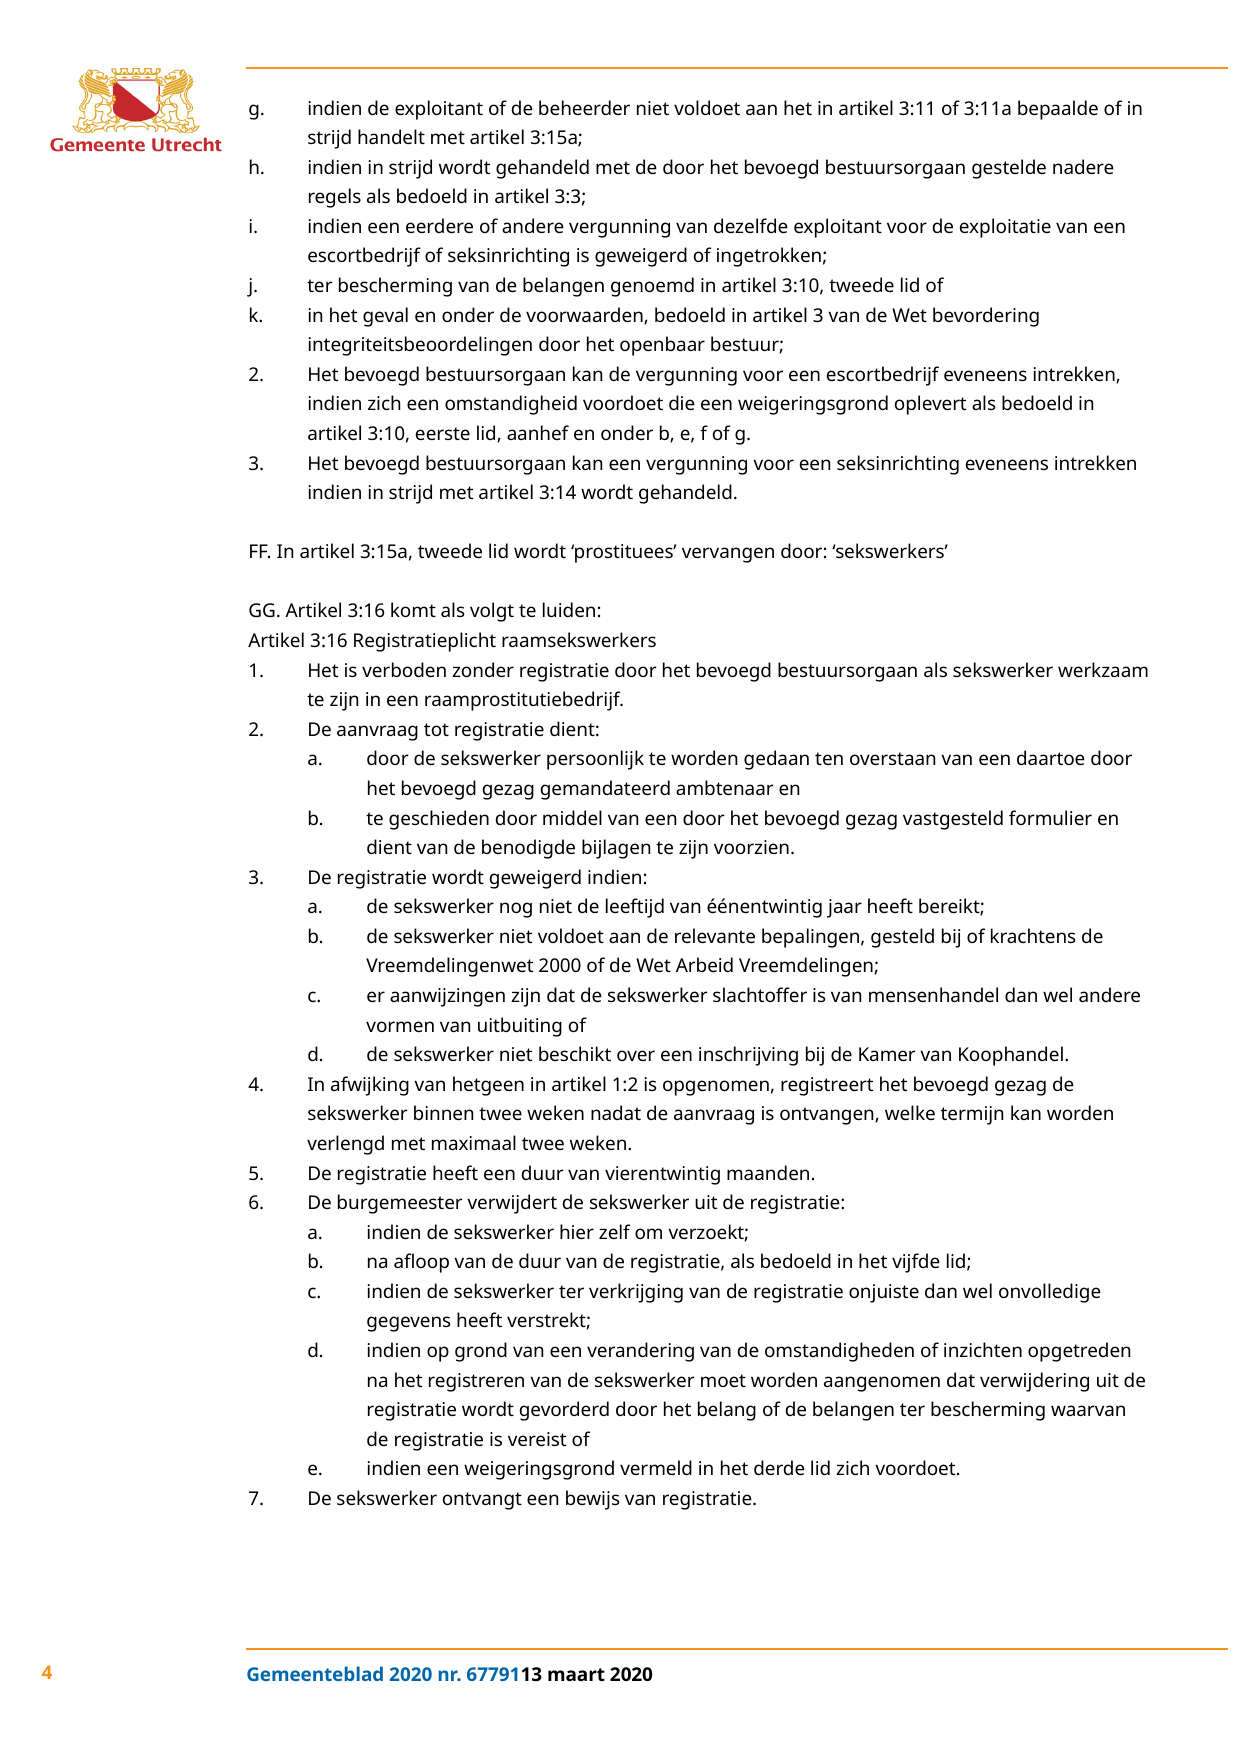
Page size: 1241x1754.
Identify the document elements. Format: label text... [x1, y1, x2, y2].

text FF. In artikel 3:15a, tweede lid wordt ‘prostituees’ vervangen door: ‘sekswerkers’ [248, 538, 1152, 564]
list De sekswerker ontvangt een bewijs van registratie. [248, 1485, 1152, 1511]
list indien de sekswerker ter verkrijging van de registratie onjuiste dan wel onvolledige gegevens heeft verstrekt; [307, 1278, 1152, 1333]
list er aanwijzingen zijn dat de sekswerker slachtoffer is van mensenhandel dan wel andere vormen van uitbuiting of [307, 982, 1152, 1038]
list indien op grond van een verandering van de omstandigheden of inzichten opgetreden na het registreren van de sekswerker moet worden aangenomen dat verwijdering uit de registratie wordt gevorderd door het belang of de belangen ter bescherming waarvan de registratie is vereist of [307, 1337, 1152, 1452]
list De aanvraag tot registratie dient: [248, 716, 1152, 742]
list te geschieden door middel van een door het bevoegd gezag vastgesteld formulier en dient van de benodigde bijlagen te zijn voorzien. [307, 805, 1152, 860]
picture [41, 47, 231, 172]
list de sekswerker nog niet de leeftijd van éénentwintig jaar heeft bereikt; [307, 893, 1152, 919]
list indien een eerdere of andere vergunning van dezelfde exploitant voor de exploitatie van een escortbedrijf of seksinrichting is geweigerd of ingetrokken; [248, 213, 1152, 268]
list ter bescherming van de belangen genoemd in artikel 3:10, tweede lid of [248, 272, 1152, 298]
list In afwijking van hetgeen in artikel 1:2 is opgenomen, registreert het bevoegd gezag de sekswerker binnen twee weken nadat de aanvraag is ontvangen, welke termijn kan worden verlengd met maximaal twee weken. [248, 1071, 1152, 1156]
list Het bevoegd bestuursorgaan kan een vergunning voor een seksinrichting eveneens intrekken indien in strijd met artikel 3:14 wordt gehandeld. [248, 450, 1152, 505]
list na afloop van de duur van de registratie, als bedoeld in het vijfde lid; [307, 1248, 1152, 1274]
list Het is verboden zonder registratie door het bevoegd bestuursorgaan als sekswerker werkzaam te zijn in een raamprostitutiebedrijf. [248, 657, 1152, 712]
list De registratie wordt geweigerd indien: [248, 864, 1152, 890]
text GG. Artikel 3:16 komt als volgt te luiden: [248, 598, 1152, 623]
list indien in strijd wordt gehandeld met de door het bevoegd bestuursorgaan gestelde nadere regels als bedoeld in artikel 3:3; [248, 154, 1152, 209]
text Artikel 3:16 Registratieplicht raamsekswerkers [248, 627, 1152, 653]
list De burgemeester verwijdert de sekswerker uit de registratie: [248, 1189, 1152, 1215]
list in het geval en onder de voorwaarden, bedoeld in artikel 3 van de Wet bevordering integriteitsbeoordelingen door het openbaar bestuur; [248, 302, 1152, 357]
list de sekswerker niet voldoet aan de relevante bepalingen, gesteld bij of krachtens de Vreemdelingenwet 2000 of de Wet Arbeid Vreemdelingen; [307, 923, 1152, 978]
list indien de sekswerker hier zelf om verzoekt; [307, 1219, 1152, 1245]
list de sekswerker niet beschikt over een inschrijving bij de Kamer van Koophandel. [307, 1041, 1152, 1067]
list De registratie heeft een duur van vierentwintig maanden. [248, 1160, 1152, 1186]
list door de sekswerker persoonlijk te worden gedaan ten overstaan van een daartoe door het bevoegd gezag gemandateerd ambtenaar en [307, 746, 1152, 801]
list Het bevoegd bestuursorgaan kan de vergunning voor een escortbedrijf eveneens intrekken, indien zich een omstandigheid voordoet die een weigeringsgrond oplevert als bedoeld in artikel 3:10, eerste lid, aanhef en onder b, e, f of g. [248, 361, 1152, 446]
list indien een weigeringsgrond vermeld in het derde lid zich voordoet. [307, 1456, 1152, 1481]
list indien de exploitant of de beheerder niet voldoet aan het in artikel 3:11 of 3:11a bepaalde of in strijd handelt met artikel 3:15a; [248, 95, 1152, 150]
